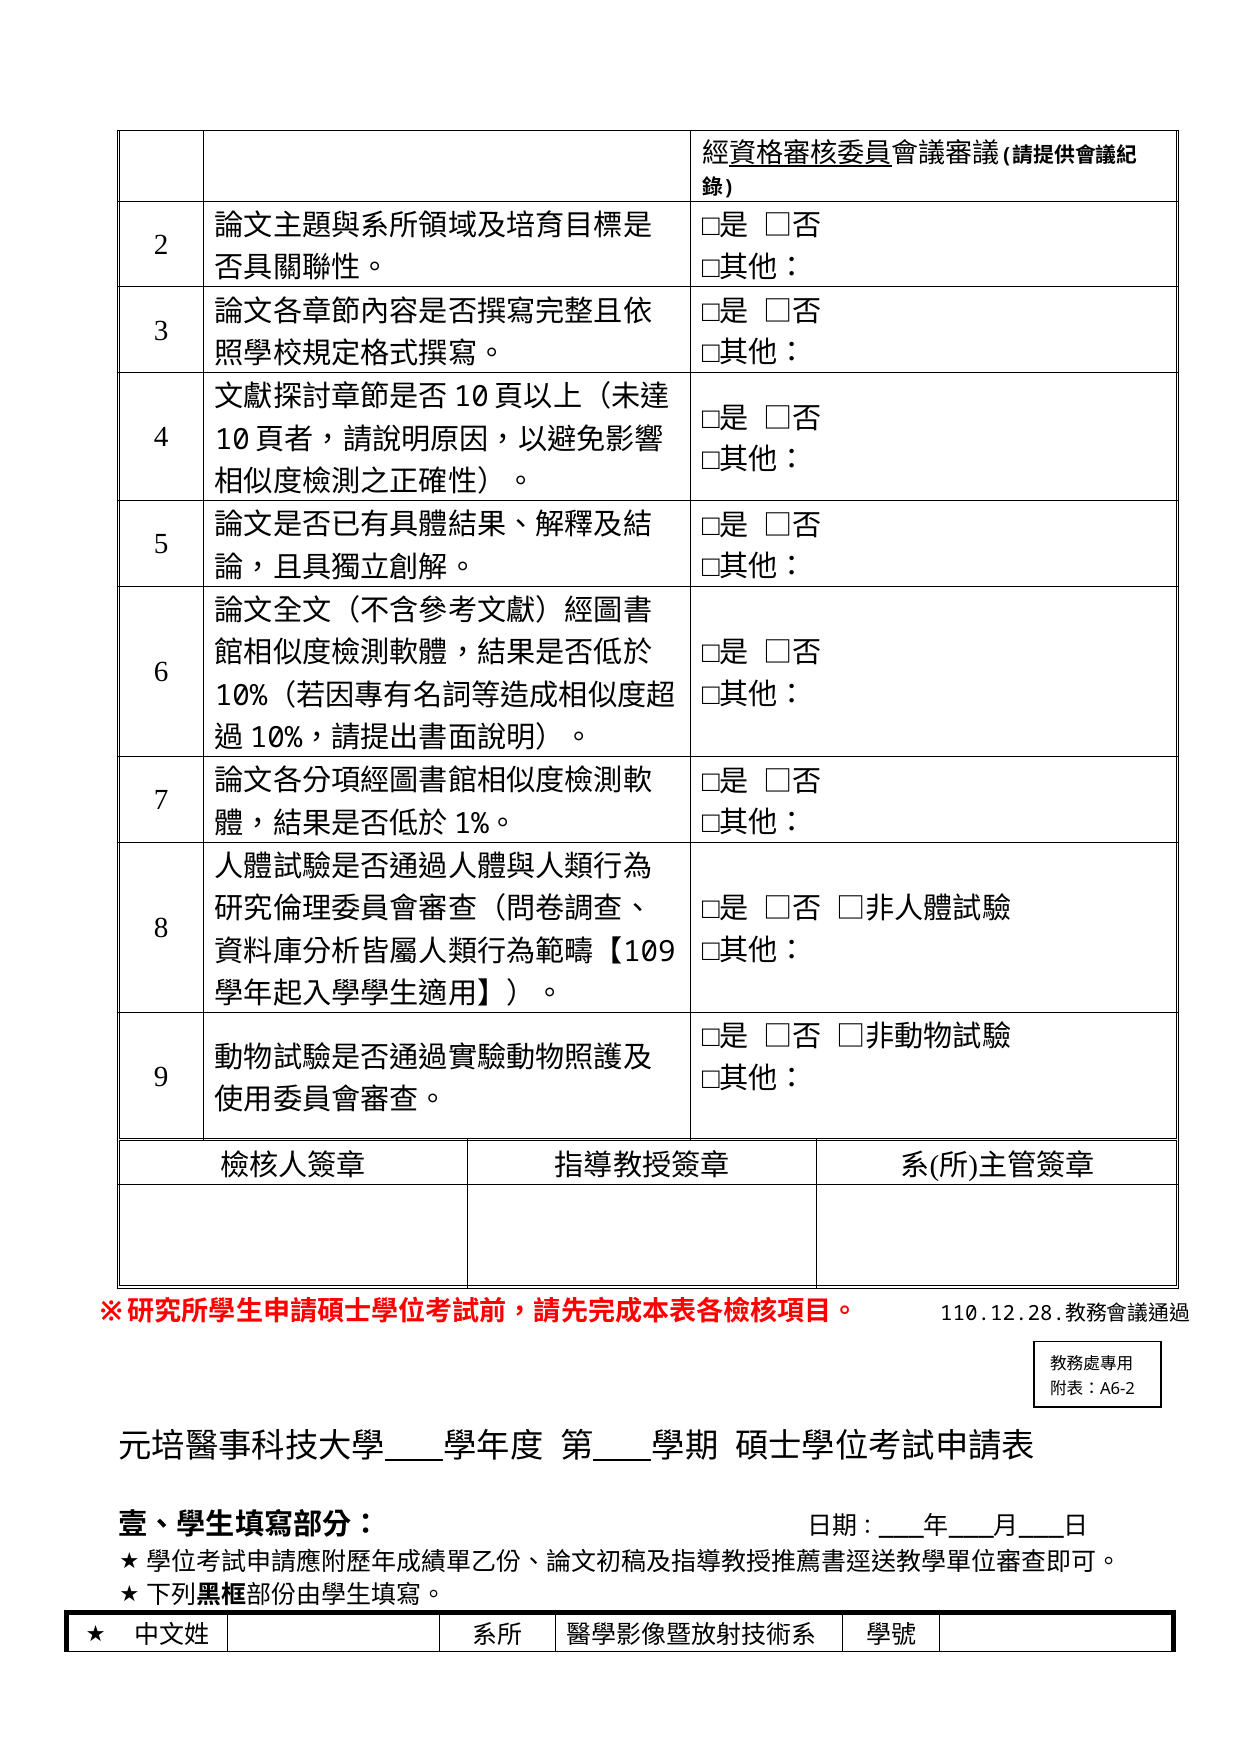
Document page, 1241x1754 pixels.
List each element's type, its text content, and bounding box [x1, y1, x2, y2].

list 學位考試申請應附歷年成績單乙份、論文初稿及指導教授推薦書逕送教學單位審查即可。 [118, 1543, 1122, 1577]
text 壹、學生填寫部分： 日期：___年___月___日 [118, 1501, 1128, 1543]
table_cell □是 □否 □其他： [691, 587, 1176, 756]
table_cell 論文全文（不含參考文獻）經圖書館相似度檢測軟體，結果是否低於10%（若因專有名詞等造成相似度超過10%，請提出書面說明）。 [204, 587, 690, 756]
table_header [940, 1615, 1171, 1651]
text [1035, 1342, 1160, 1406]
table_cell 文獻探討章節是否10頁以上（未達10頁者，請說明原因，以避免影響相似度檢測之正確性）。 [204, 373, 690, 500]
table_cell □是 □否 □非動物試驗 □其他： [691, 1013, 1176, 1138]
table_cell 5 [120, 501, 203, 586]
table_cell [817, 1185, 1176, 1285]
table_cell 論文各分項經圖書館相似度檢測軟體，結果是否低於1%。 [204, 757, 690, 842]
table_cell 7 [120, 757, 203, 842]
table_cell 經資格審核委員會議審議(請提供會議紀錄) [691, 131, 1176, 201]
table_cell 指導教授簽章 [468, 1141, 816, 1183]
table_cell [120, 1185, 467, 1285]
table_cell 9 [120, 1013, 203, 1138]
table_header 中文姓名 [69, 1615, 227, 1651]
table_header 學號 [843, 1615, 939, 1651]
table_cell [204, 131, 690, 201]
table_cell □是 □否 □其他： [691, 287, 1176, 372]
table_cell 檢核人簽章 [120, 1141, 467, 1183]
table_cell □是 □否 □非人體試驗 □其他： [691, 843, 1176, 1012]
table_header 醫學影像暨放射技術系 [556, 1615, 842, 1651]
table_cell 3 [120, 287, 203, 372]
table_cell 系(所)主管簽章 [817, 1141, 1176, 1183]
table_cell 人體試驗是否通過人體與人類行為研究倫理委員會審查（問卷調查、資料庫分析皆屬人類行為範疇【109學年起入學學生適用】）。 [204, 843, 690, 1012]
table_cell 8 [120, 843, 203, 1012]
table_cell 6 [120, 587, 203, 756]
table_cell [468, 1185, 816, 1285]
table_cell 動物試驗是否通過實驗動物照護及使用委員會審查。 [204, 1013, 690, 1138]
list 下列黑框部份由學生填寫。 [118, 1577, 1122, 1610]
table_cell □是 □否 □其他： [691, 757, 1176, 842]
table_cell 4 [120, 373, 203, 500]
text 元培醫事科技大學 學年度 第 學期 碩士學位考試申請表 [118, 1419, 1122, 1467]
table_cell [120, 131, 203, 201]
text 教務處專用 [1050, 1350, 1146, 1375]
text ※研究所學生申請碩士學位考試前，請先完成本表各檢核項目。 110.12.28.教務會議通過 [95, 1288, 1217, 1328]
text 附表：A6-2 [1050, 1375, 1146, 1399]
table_cell 論文是否已有具體結果、解釋及結論，且具獨立創解。 [204, 501, 690, 586]
table_cell □是 □否 □其他： [691, 202, 1176, 286]
table_header 系所 [440, 1615, 555, 1651]
table_cell □是 □否 □其他： [691, 373, 1176, 500]
table_header [228, 1615, 439, 1651]
table_cell 論文主題與系所領域及培育目標是否具關聯性。 [204, 202, 690, 286]
table_cell 2 [120, 202, 203, 286]
table_cell 論文各章節內容是否撰寫完整且依照學校規定格式撰寫。 [204, 287, 690, 372]
table_cell □是 □否 □其他： [691, 501, 1176, 586]
